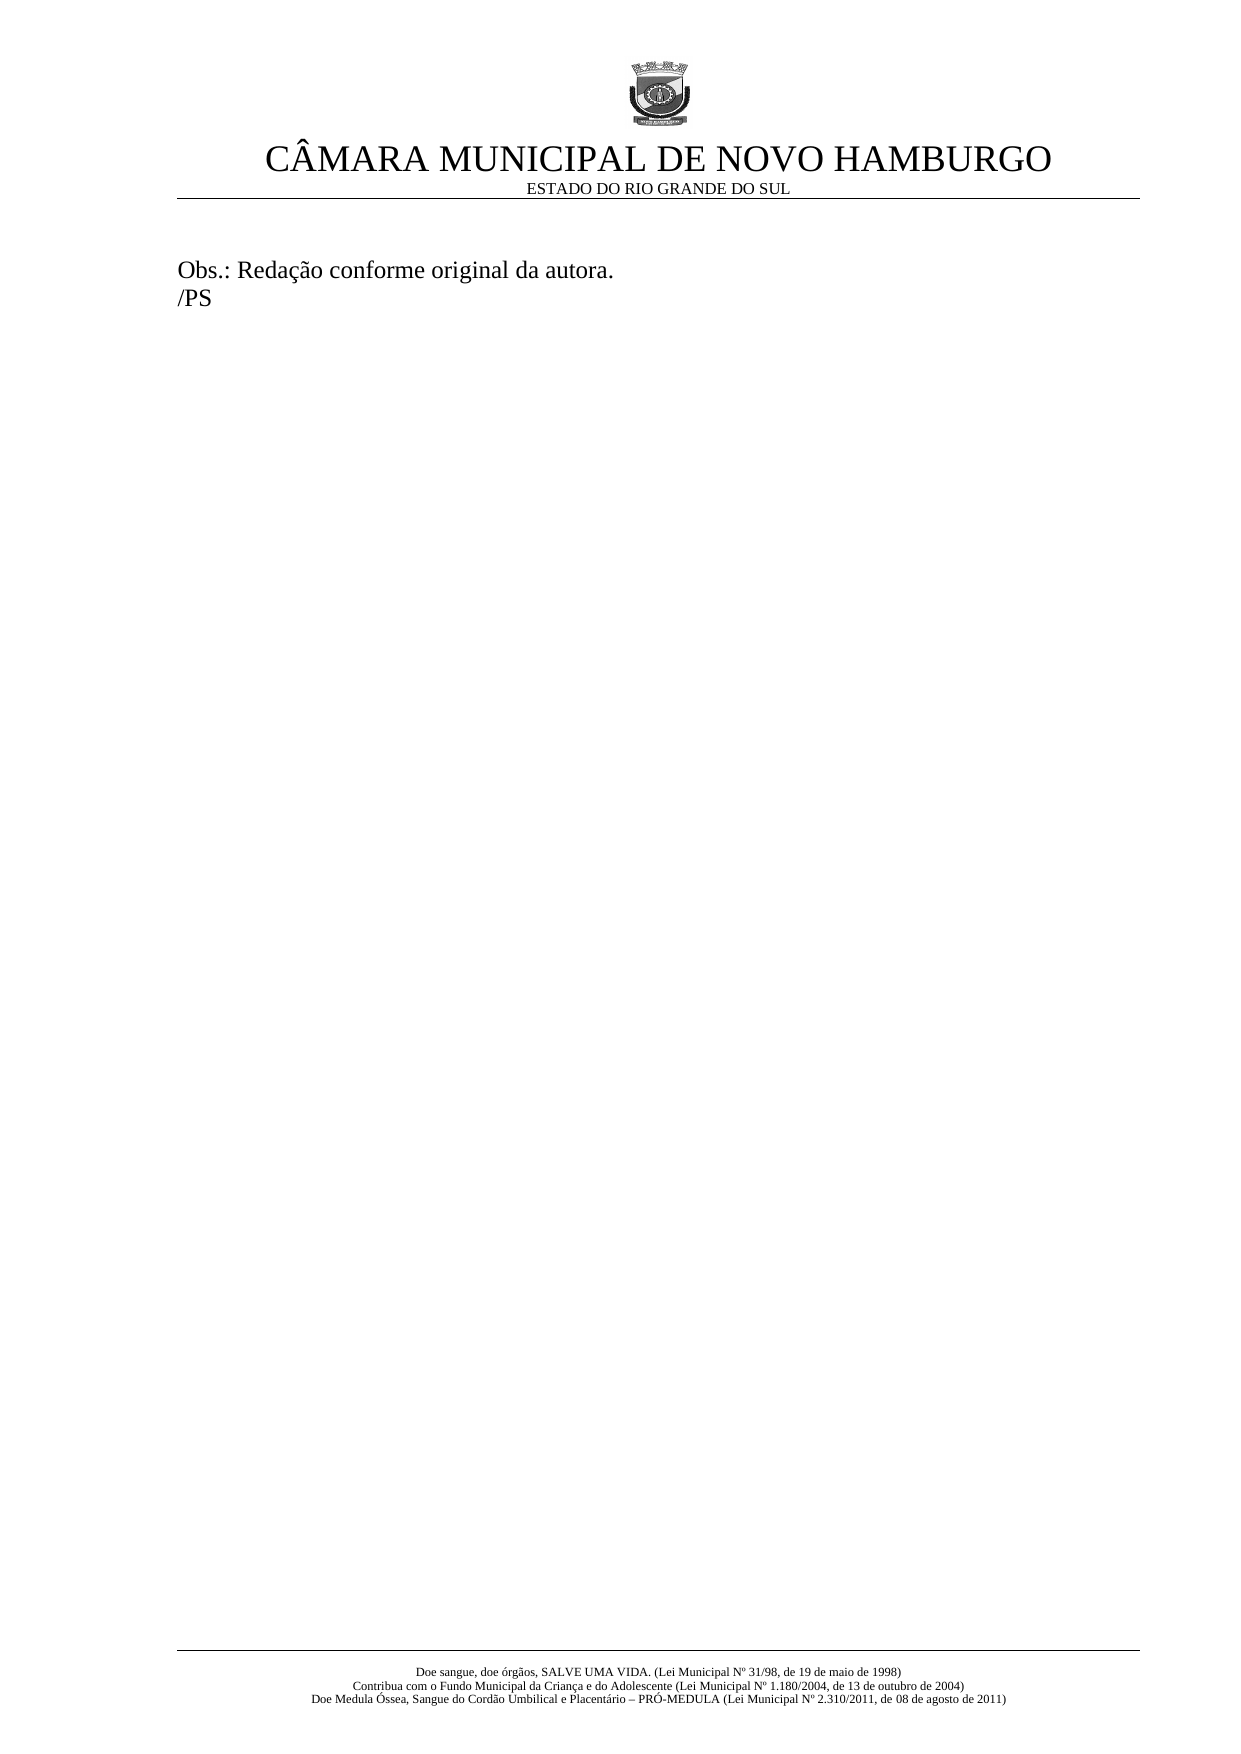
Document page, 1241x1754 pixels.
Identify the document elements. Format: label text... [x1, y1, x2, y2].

text /PS [177, 284, 1140, 311]
text Obs.: Redação conforme original da autora. [177, 256, 1140, 284]
